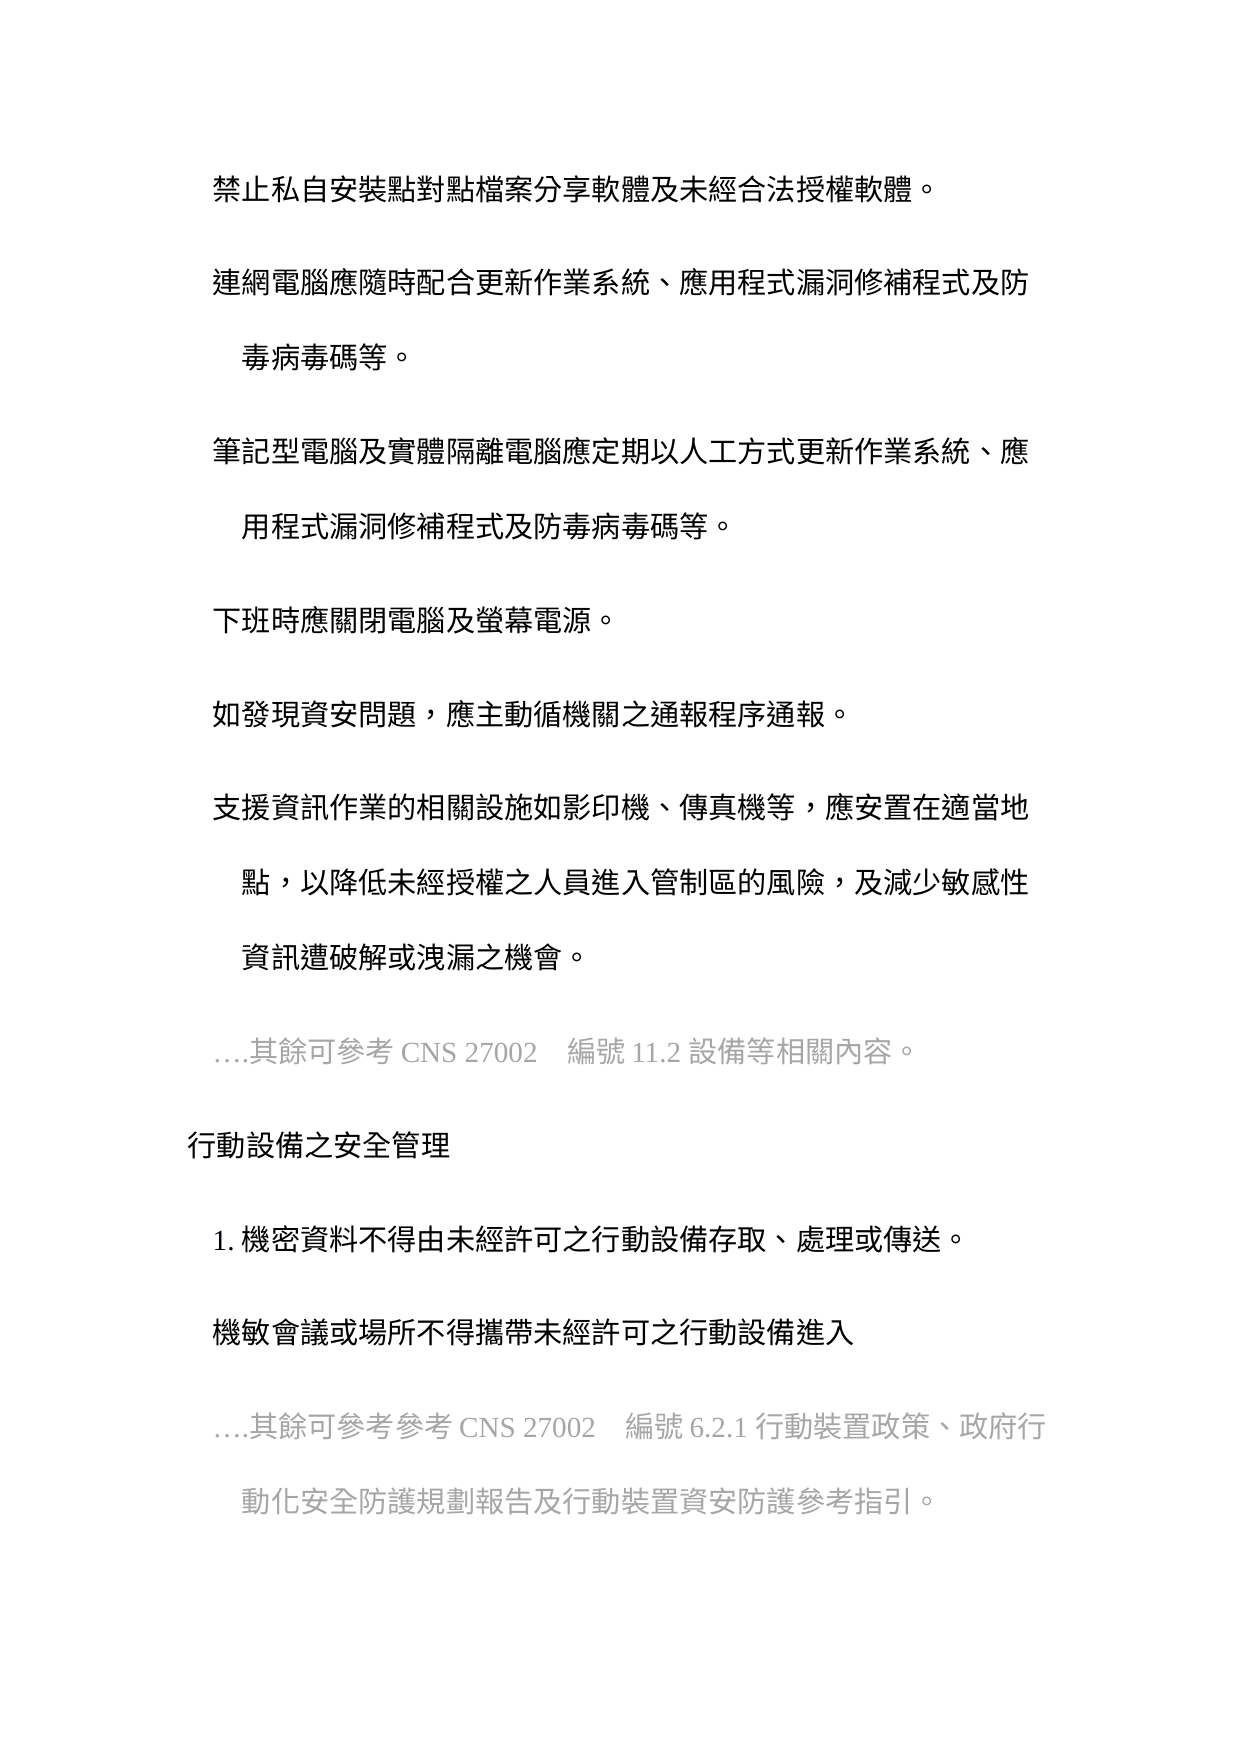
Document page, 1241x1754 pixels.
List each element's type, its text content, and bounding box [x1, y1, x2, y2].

list 連網電腦應隨時配合更新作業系統、應用程式漏洞修補程式及防毒病毒碼等。 [212, 244, 1053, 394]
list 機敏會議或場所不得攜帶未經許可之行動設備進入 [212, 1294, 1053, 1369]
list 禁止私自安裝點對點檔案分享軟體及未經合法授權軟體。 [212, 150, 1053, 225]
list 機密資料不得由未經許可之行動設備存取、處理或傳送。 [212, 1200, 1053, 1275]
list 筆記型電腦及實體隔離電腦應定期以人工方式更新作業系統、應用程式漏洞修補程式及防毒病毒碼等。 [212, 412, 1053, 562]
list 支援資訊作業的相關設施如影印機、傳真機等，應安置在適當地點，以降低未經授權之人員進入管制區的風險，及減少敏感性資訊遭破解或洩漏之機會。 [212, 769, 1053, 994]
subtitle 行動設備之安全管理 [187, 1106, 1053, 1181]
list 下班時應關閉電腦及螢幕電源。 [212, 581, 1053, 656]
list ….其餘可參考CNS 27002 編號11.2 設備等相關內容。 [212, 1012, 1053, 1087]
list ….其餘可參考參考CNS 27002 編號6.2.1 行動裝置政策、政府行動化安全防護規劃報告及行動裝置資安防護參考指引。 [212, 1387, 1053, 1537]
list 如發現資安問題，應主動循機關之通報程序通報。 [212, 675, 1053, 750]
